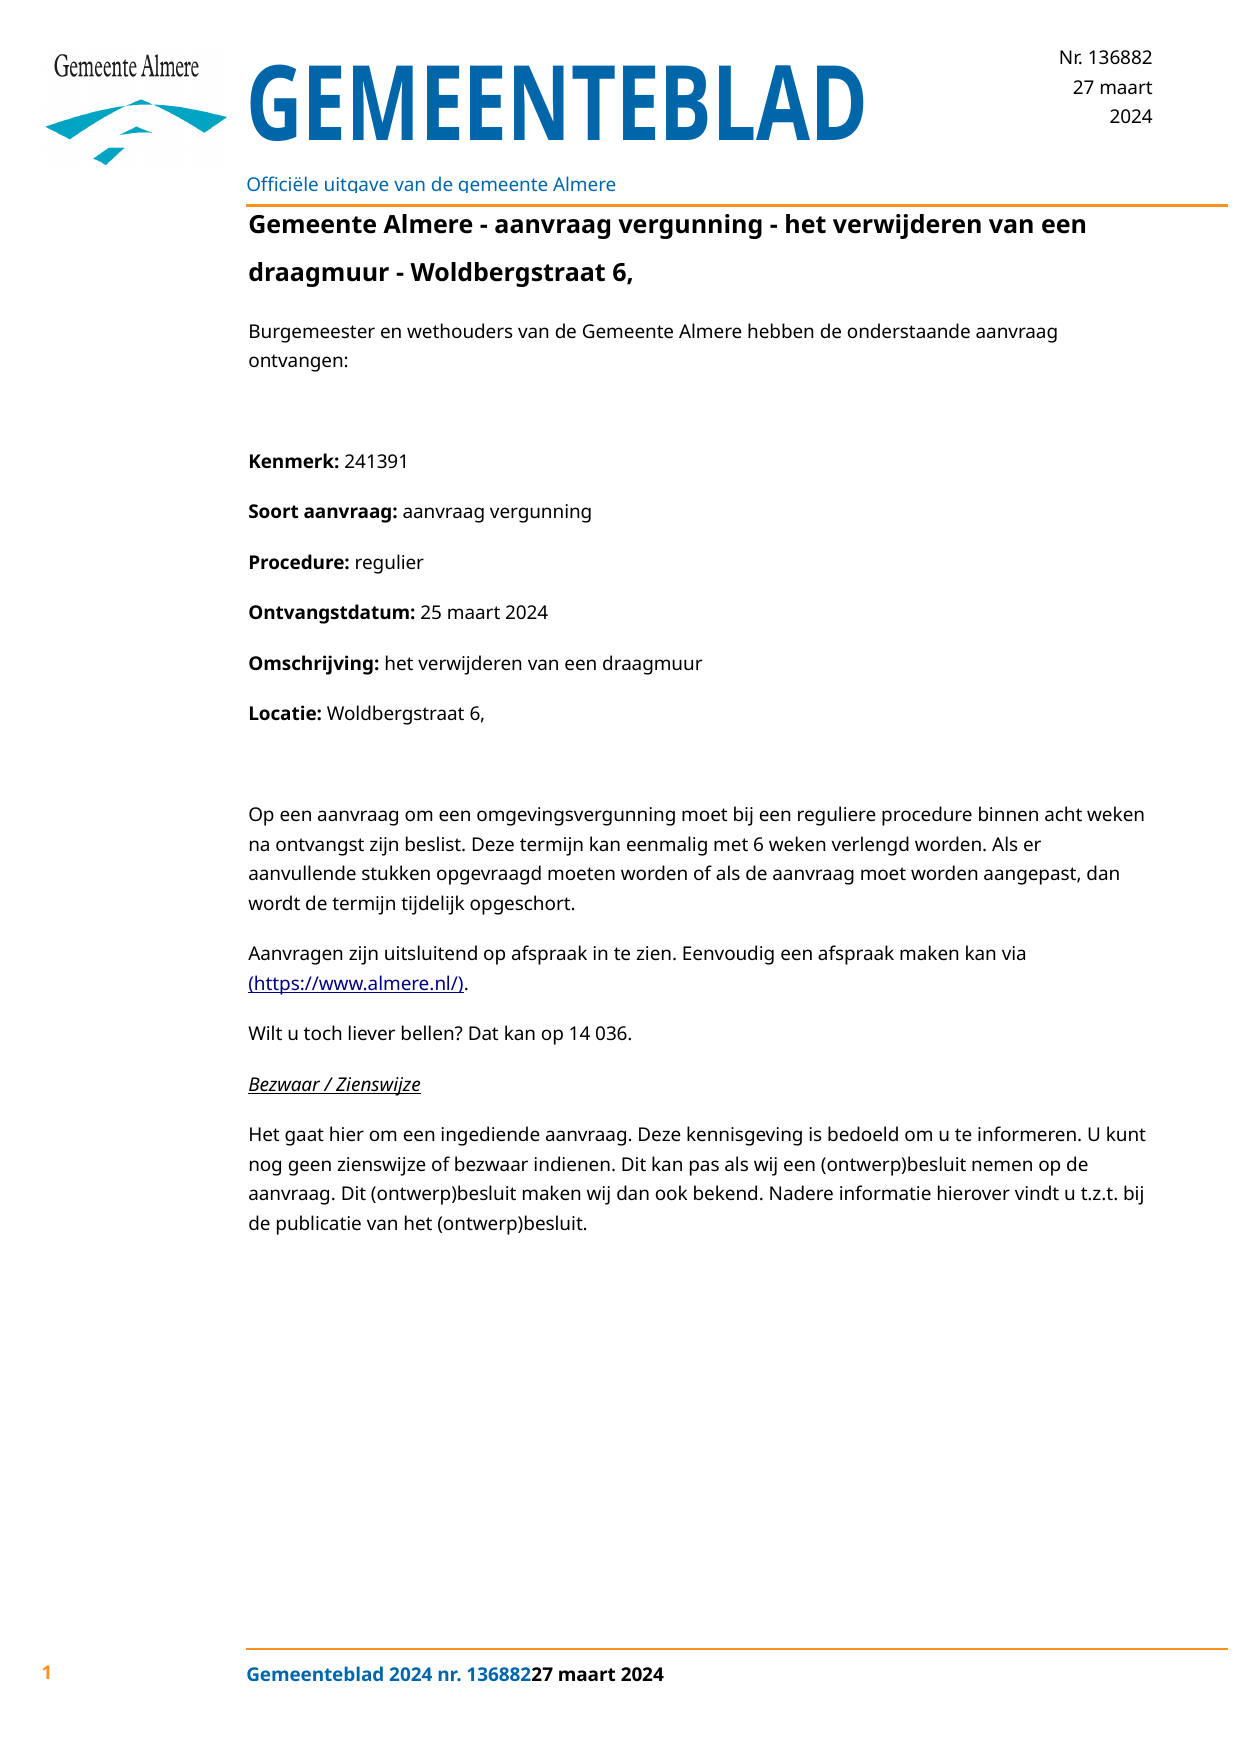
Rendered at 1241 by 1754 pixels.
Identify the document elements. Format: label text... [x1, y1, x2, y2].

text Aanvragen zijn uitsluitend op afspraak in te zien. Eenvoudig een afspraak maken kan via (https://www.almere.nl/). [248, 940, 1152, 996]
text Wilt u toch liever bellen? Dat kan op 14 036. [248, 1020, 1152, 1046]
text Het gaat hier om een ingediende aanvraag. Deze kennisgeving is bedoeld om u te informeren. U kunt nog geen zienswijze of bezwaar indienen. Dit kan pas als wij een (ontwerp)besluit nemen op de aanvraag. Dit (ontwerp)besluit maken wij dan ook bekend. Nadere informatie hierover vindt u t.z.t. bij de publicatie van het (ontwerp)besluit. [248, 1121, 1152, 1236]
text Kenmerk: 241391 [248, 448, 1152, 474]
text Gemeente Almere - aanvraag vergunning - het verwijderen van een draagmuur - Woldbergstraat 6, [248, 207, 1152, 288]
text Bezwaar / Zienswijze [248, 1071, 1152, 1097]
text Procedure: regulier [248, 549, 1152, 575]
text Op een aanvraag om een omgevingsvergunning moet bij een reguliere procedure binnen acht weken na ontvangst zijn beslist. Deze termijn kan eenmalig met 6 weken verlengd worden. Als er aanvullende stukken opgevraagd moeten worden of als de aanvraag moet worden aangepast, dan wordt de termijn tijdelijk opgeschort. [248, 801, 1152, 916]
picture [41, 47, 231, 172]
text Soort aanvraag: aanvraag vergunning [248, 499, 1152, 524]
text Ontvangstdatum: 25 maart 2024 [248, 599, 1152, 625]
text Omschrijving: het verwijderen van een draagmuur [248, 650, 1152, 676]
text Locatie: Woldbergstraat 6, [248, 700, 1152, 726]
text Burgemeester en wethouders van de Gemeente Almere hebben de onderstaande aanvraag ontvangen: [248, 318, 1152, 373]
